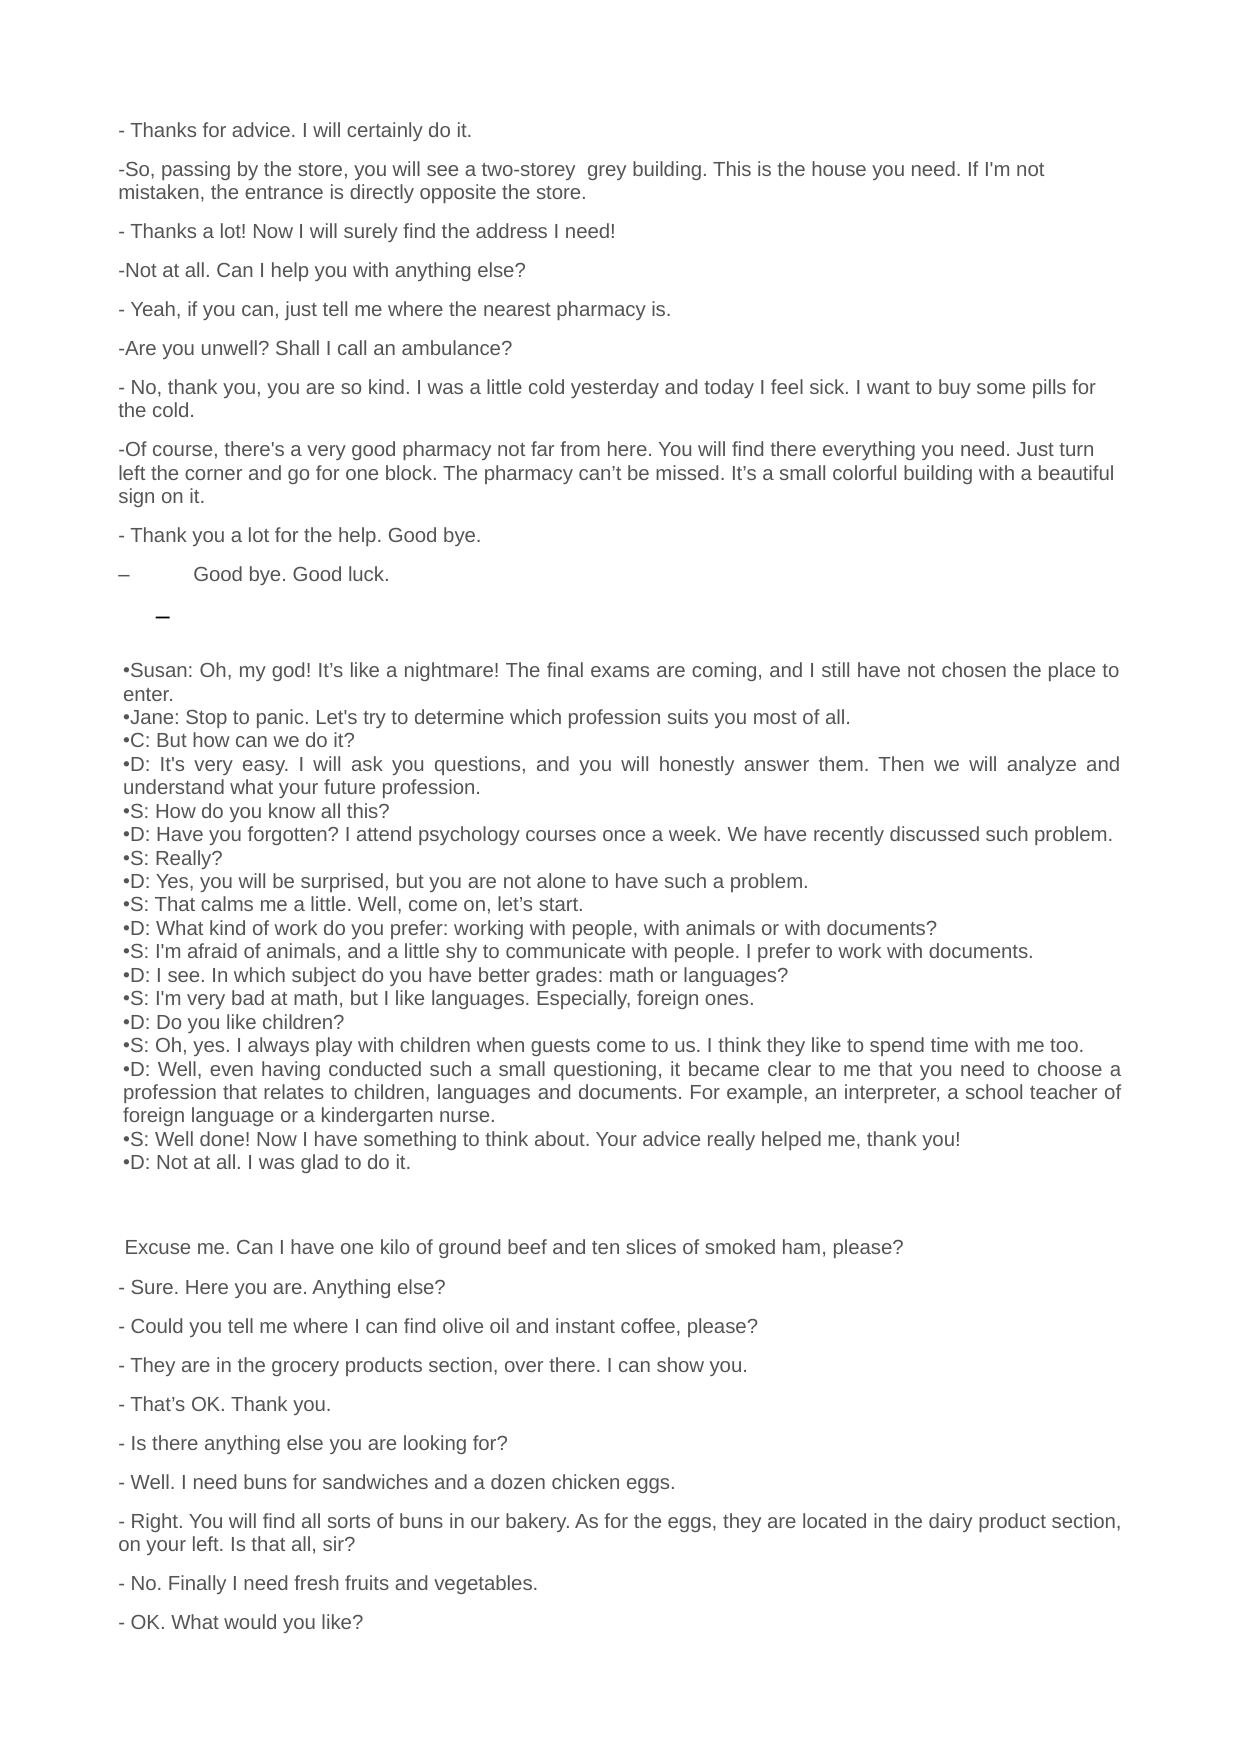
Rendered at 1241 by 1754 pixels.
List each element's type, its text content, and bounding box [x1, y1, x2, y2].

list Susan: Oh, my god! It’s like a nightmare! The final exams are coming, and I still have not chosen the place to enter. [118, 659, 1122, 705]
list D: Well, even having conducted such a small questioning, it became clear to me that you need to choose a profession that relates to children, languages ​​and documents. For example, an interpreter, a school teacher of foreign language or a kindergarten nurse. [118, 1057, 1122, 1127]
list C: But how can we do it? [118, 729, 1122, 752]
text -Not at all. Can I help you with anything else? [118, 258, 1122, 282]
text - Right. You will find all sorts of buns in our bakery. As for the eggs, they are located in the dairy product section, on your left. Is that all, sir? [118, 1509, 1122, 1556]
text - Sure. Here you are. Anything else? [118, 1276, 1122, 1299]
text - Thanks a lot! Now I will surely find the address I need! [118, 219, 1122, 243]
text - That’s OK. Thank you. [118, 1393, 1122, 1416]
text - No, thank you, you are so kind. I was a little cold yesterday and today I feel sick. I want to buy some pills for the cold. [118, 375, 1122, 422]
list S: Oh, yes. I always play with children when guests come to us. I think they like to spend time with me too. [118, 1033, 1122, 1057]
list D: I see. In which subject do you have better grades: math or languages? [118, 963, 1122, 987]
list S: I'm very bad at math, but I like languages. Especially, foreign ones. [118, 987, 1122, 1010]
text -Of course, there's a very good pharmacy not far from here. You will find there everything you need. Just turn left the corner and go for one block. The pharmacy can’t be missed. It’s a small colorful building with a beautiful sign on it. [118, 437, 1122, 507]
list Good bye. Good luck. [118, 562, 1122, 586]
text Excuse me. Can I have one kilo of ground beef and ten slices of smoked ham, please? [118, 1231, 1122, 1260]
text - Yeah, if you can, just tell me where the nearest pharmacy is. [118, 297, 1122, 321]
list D: It's very easy. I will ask you questions, and you will honestly answer them. Then we will analyze and understand what your future profession. [118, 752, 1122, 799]
text -So, passing by the store, you will see a two-storey grey building. This is the house you need. If I'm not mistaken, the entrance is directly opposite the store. [118, 157, 1122, 204]
text - Thank you a lot for the help. Good bye. [118, 523, 1122, 546]
list D: Yes, you will be surprised, but you are not alone to have such a problem. [118, 869, 1122, 893]
text - They are in the grocery products section, over there. I can show you. [118, 1354, 1122, 1377]
list D: Not at all. I was glad to do it. [118, 1150, 1122, 1174]
text - Could you tell me where I can find olive oil and instant coffee, please? [118, 1315, 1122, 1338]
text - No. Finally I need fresh fruits and vegetables. [118, 1572, 1122, 1595]
list D: Do you like children? [118, 1010, 1122, 1033]
list S: Well done! Now I have something to think about. Your advice really helped me, thank you! [118, 1127, 1122, 1150]
text -Are you unwell? Shall I call an ambulance? [118, 336, 1122, 359]
list S: Really? [118, 846, 1122, 869]
text - Thanks for advice. I will сertainly do it. [118, 118, 1122, 141]
list D: Have you forgotten? I attend psychology courses once a week. We have recently discussed such problem. [118, 822, 1122, 846]
list D: What kind of work do you prefer: working with people, with animals or with documents? [118, 916, 1122, 940]
text - Is there anything else you are looking for? [118, 1432, 1122, 1455]
text - Well. I need buns for sandwiches and a dozen chicken eggs. [118, 1471, 1122, 1494]
list S: That calms me a little. Well, come on, let’s start. [118, 893, 1122, 916]
list Jane: Stop to panic. Let's try to determine which profession suits you most of all. [118, 705, 1122, 729]
list S: I'm afraid of animals, and a little shy to communicate with people. I prefer to work with documents. [118, 940, 1122, 963]
text - OK. What would you like? [118, 1611, 1122, 1634]
list S: How do you know all this? [118, 799, 1122, 822]
